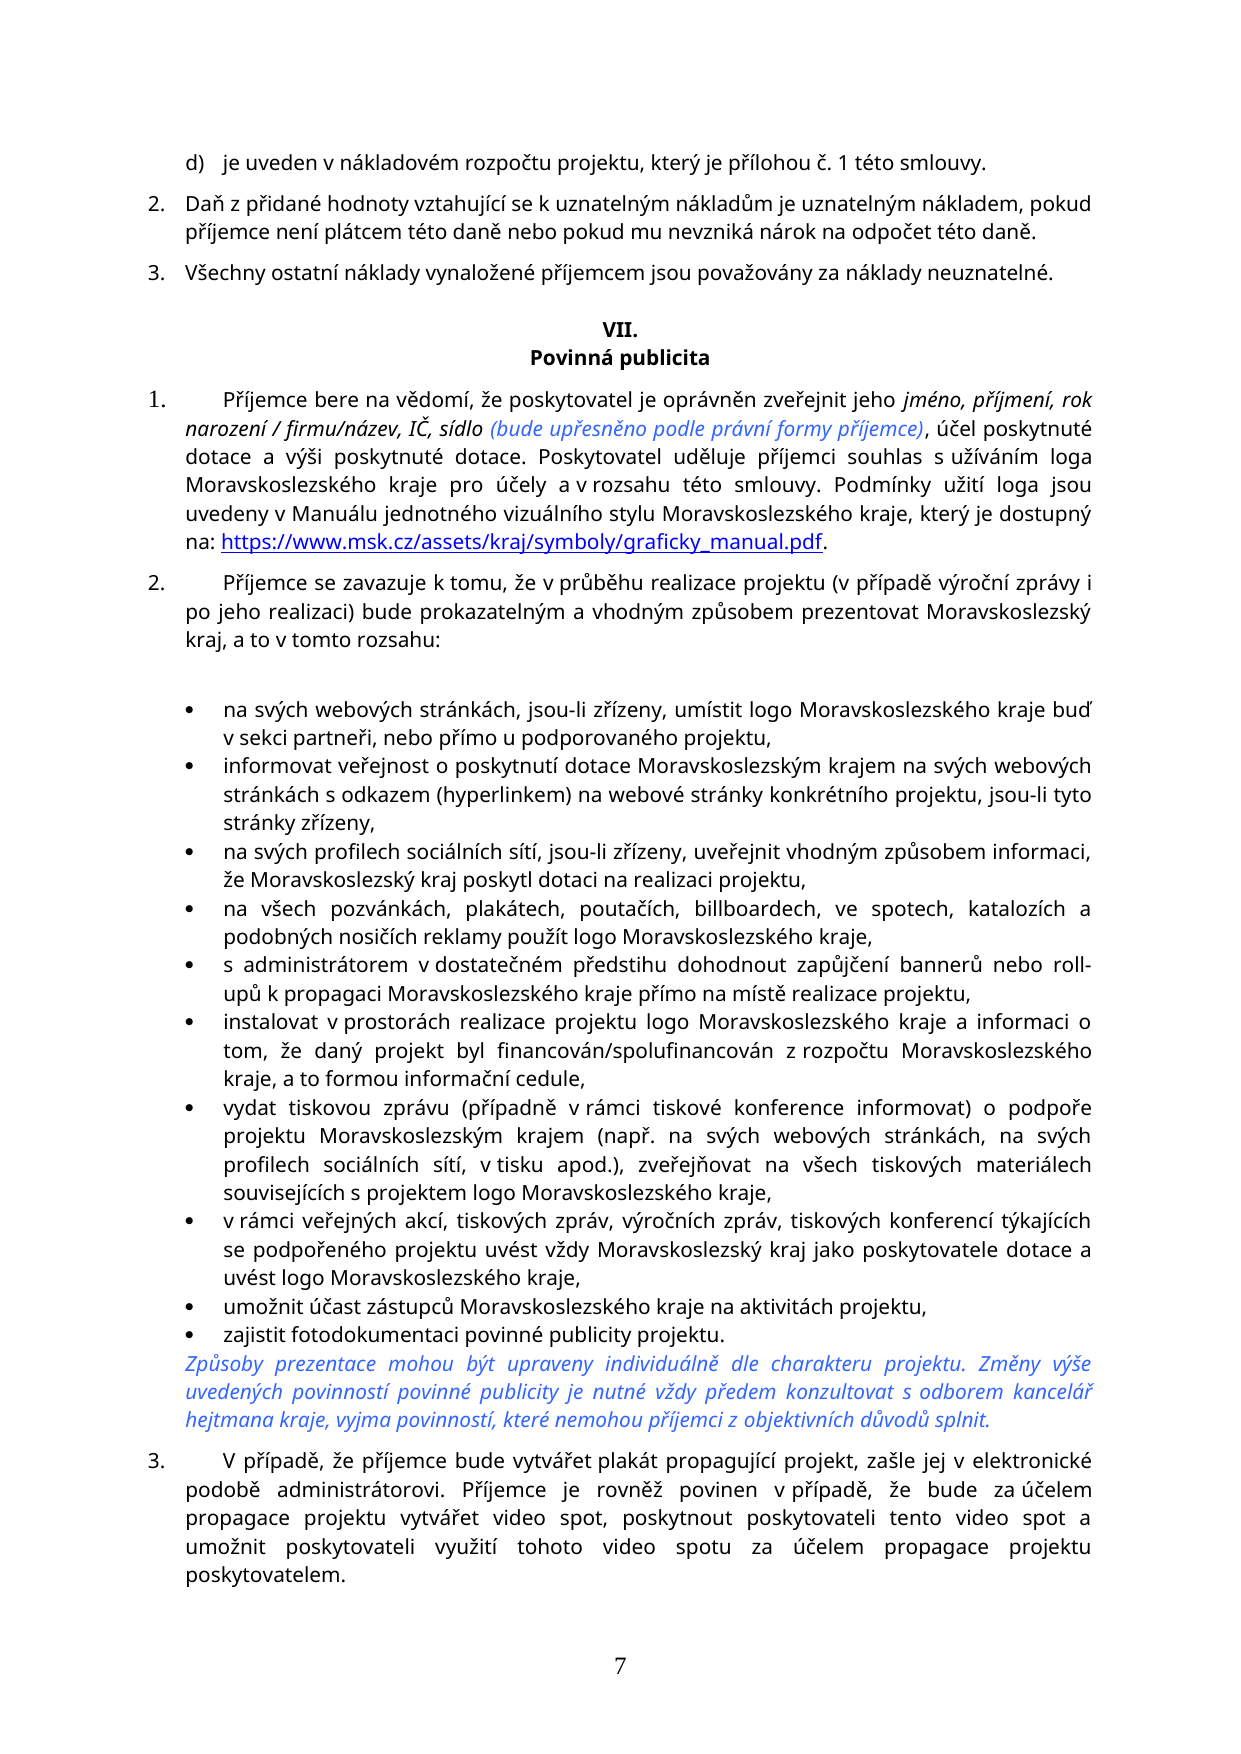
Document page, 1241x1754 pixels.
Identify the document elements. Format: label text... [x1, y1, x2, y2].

list v rámci veřejných akcí, tiskových zpráv, výročních zpráv, tiskových konferencí týkajících se podpořeného projektu uvést vždy Moravskoslezský kraj jako poskytovatele dotace a uvést logo Moravskoslezského kraje, [186, 1207, 1092, 1292]
list s administrátorem v dostatečném předstihu dohodnout zapůjčení bannerů nebo roll-upů k propagaci Moravskoslezského kraje přímo na místě realizace projektu, [186, 951, 1092, 1007]
text VII. [148, 315, 1092, 343]
list V případě, že příjemce bude vytvářet plakát propagující projekt, zašle jej v elektronické podobě administrátorovi. Příjemce je rovněž povinen v případě, že bude za účelem propagace projektu vytvářet video spot, poskytnout poskytovateli tento video spot a umožnit poskytovateli využití tohoto video spotu za účelem propagace projektu poskytovatelem. [148, 1447, 1092, 1589]
list na svých profilech sociálních sítí, jsou-li zřízeny, uveřejnit vhodným způsobem informaci, že Moravskoslezský kraj poskytl dotaci na realizaci projektu, [186, 837, 1092, 894]
list je uveden v nákladovém rozpočtu projektu, který je přílohou č. 1 této smlouvy. [185, 148, 1092, 176]
list zajistit fotodokumentaci povinné publicity projektu. [186, 1320, 1092, 1349]
text Způsoby prezentace mohou být upraveny individuálně dle charakteru projektu. Změny výše uvedených povinností povinné publicity je nutné vždy předem konzultovat s odborem kancelář hejtmana kraje, vyjma povinností, které nemohou příjemci z objektivních důvodů splnit. [185, 1349, 1092, 1434]
list Příjemce se zavazuje k tomu, že v průběhu realizace projektu (v případě výroční zprávy i po jeho realizaci) bude prokazatelným a vhodným způsobem prezentovat Moravskoslezský kraj, a to v tomto rozsahu: [148, 568, 1092, 654]
list instalovat v prostorách realizace projektu logo Moravskoslezského kraje a informaci o tom, že daný projekt byl financován/spolufinancován z rozpočtu Moravskoslezského kraje, a to formou informační cedule, [186, 1007, 1092, 1093]
list Příjemce bere na vědomí, že poskytovatel je oprávněn zveřejnit jeho jméno, příjmení, rok narození / firmu/název, IČ, sídlo (bude upřesněno podle právní formy příjemce), účel poskytnuté dotace a výši poskytnuté dotace. Poskytovatel uděluje příjemci souhlas s užíváním loga Moravskoslezského kraje pro účely a v rozsahu této smlouvy. Podmínky užití loga jsou uvedeny v Manuálu jednotného vizuálního stylu Moravskoslezského kraje, který je dostupný na: https://www.msk.cz/assets/kraj/symboly/graficky_manual.pdf. [148, 384, 1092, 556]
list Daň z přidané hodnoty vztahující se k uznatelným nákladům je uznatelným nákladem, pokud příjemce není plátcem této daně nebo pokud mu nevzniká nárok na odpočet této daně. [148, 189, 1092, 246]
list na všech pozvánkách, plakátech, poutačích, billboardech, ve spotech, katalozích a podobných nosičích reklamy použít logo Moravskoslezského kraje, [186, 894, 1092, 951]
list na svých webových stránkách, jsou-li zřízeny, umístit logo Moravskoslezského kraje buď v sekci partneři, nebo přímo u podporovaného projektu, [186, 695, 1092, 752]
list informovat veřejnost o poskytnutí dotace Moravskoslezským krajem na svých webových stránkách s odkazem (hyperlinkem) na webové stránky konkrétního projektu, jsou-li tyto stránky zřízeny, [186, 752, 1092, 837]
text Povinná publicita [148, 343, 1092, 372]
list vydat tiskovou zprávu (případně v rámci tiskové konference informovat) o podpoře projektu Moravskoslezským krajem (např. na svých webových stránkách, na svých profilech sociálních sítí, v tisku apod.), zveřejňovat na všech tiskových materiálech souvisejících s projektem logo Moravskoslezského kraje, [186, 1093, 1092, 1207]
list umožnit účast zástupců Moravskoslezského kraje na aktivitách projektu, [186, 1292, 1092, 1320]
list Všechny ostatní náklady vynaložené příjemcem jsou považovány za náklady neuznatelné. [148, 258, 1092, 286]
